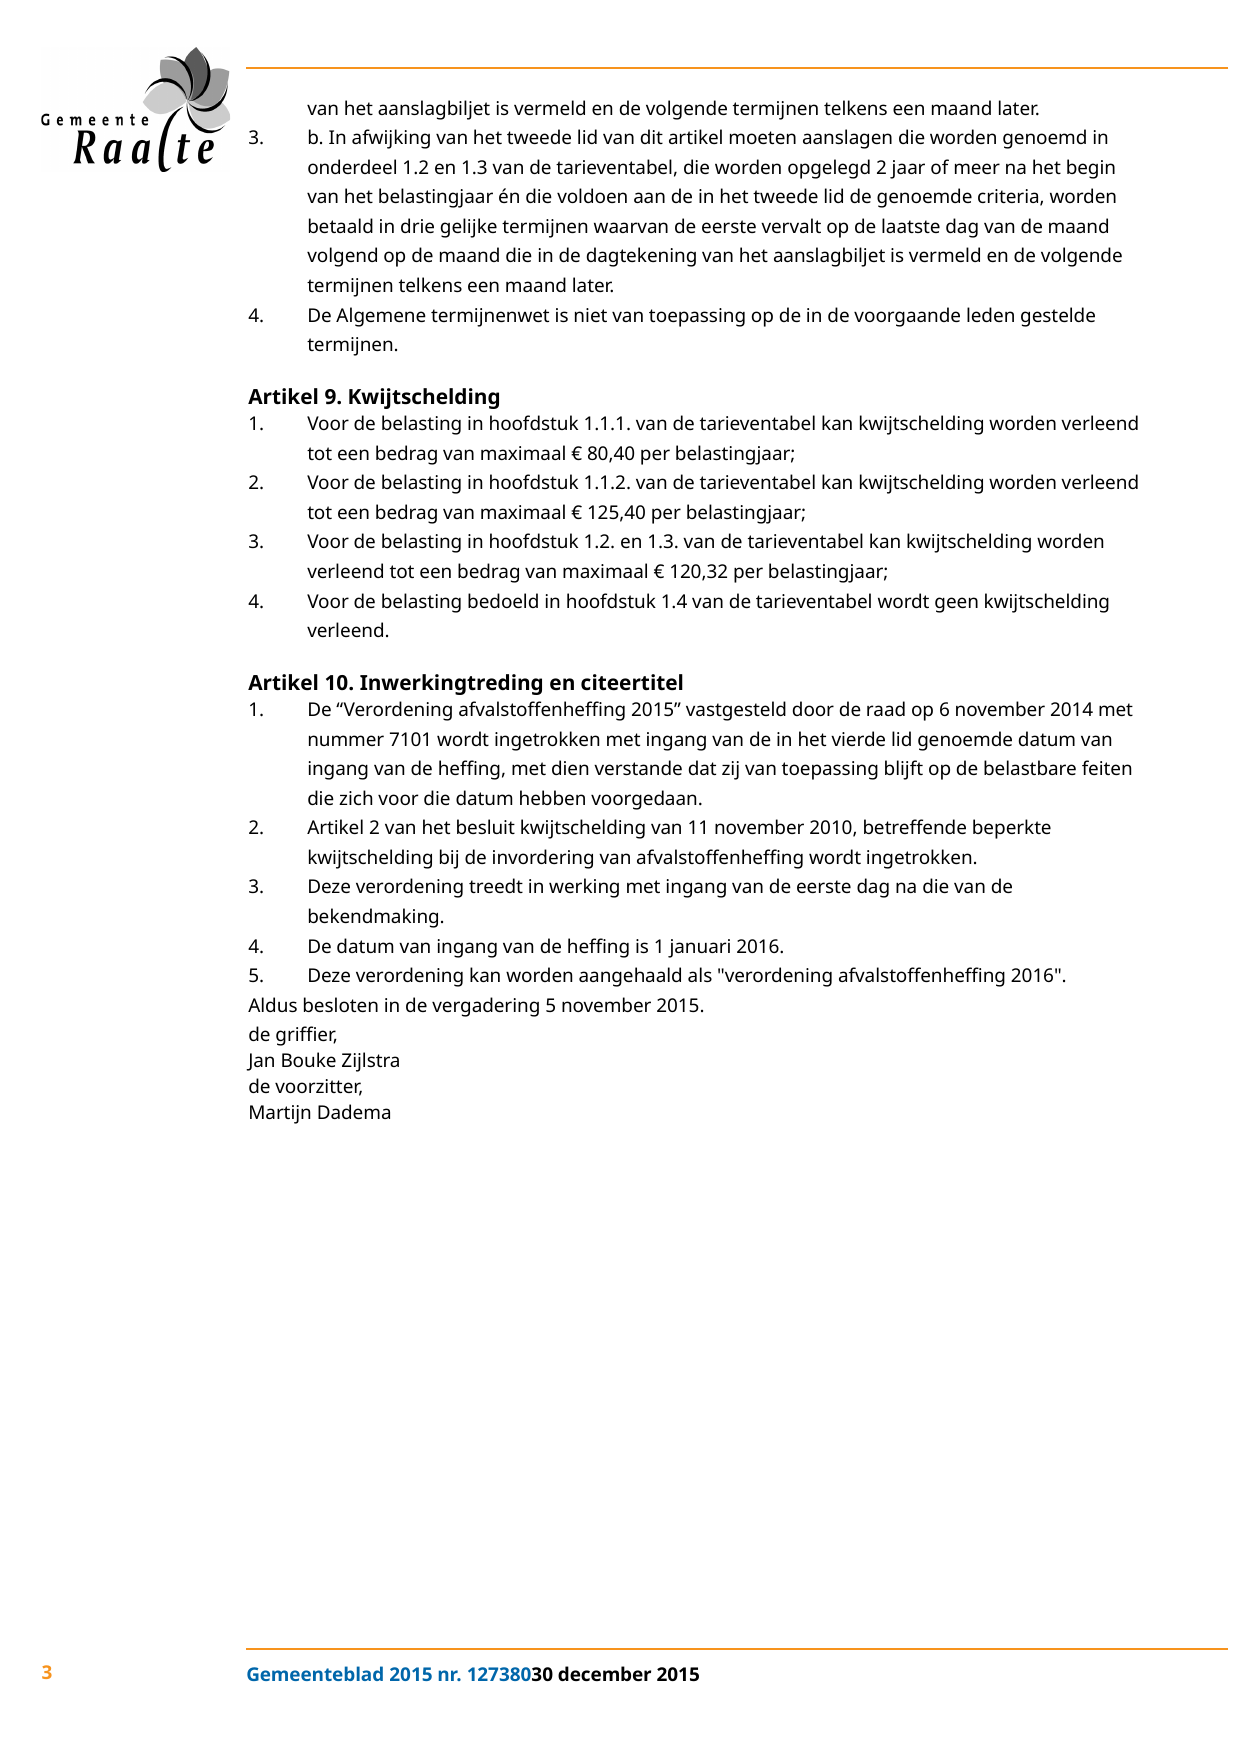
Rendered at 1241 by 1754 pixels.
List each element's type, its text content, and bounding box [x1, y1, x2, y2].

list De “Verordening afvalstoffenheffing 2015” vastgesteld door de raad op 6 november 2014 met nummer 7101 wordt ingetrokken met ingang van de in het vierde lid genoemde datum van ingang van de heffing, met dien verstande dat zij van toepassing blijft op de belastbare feiten die zich voor die datum hebben voorgedaan. [248, 696, 1152, 811]
list Voor de belasting in hoofdstuk 1.2. en 1.3. van de tarieventabel kan kwijtschelding worden verleend tot een bedrag van maximaal € 120,32 per belastingjaar; [248, 529, 1152, 584]
list Deze verordening treedt in werking met ingang van de eerste dag na die van de bekendmaking. [248, 874, 1152, 929]
text de griffier, [248, 1022, 1152, 1047]
text de voorzitter, [248, 1073, 1152, 1099]
list b. In afwijking van het tweede lid van dit artikel moeten aanslagen die worden genoemd in onderdeel 1.2 en 1.3 van de tarieventabel, die worden opgelegd 2 jaar of meer na het begin van het belastingjaar én die voldoen aan de in het tweede lid de genoemde criteria, worden betaald in drie gelijke termijnen waarvan de eerste vervalt op de laatste dag van de maand volgend op de maand die in de dagtekening van het aanslagbiljet is vermeld en de volgende termijnen telkens een maand later. [248, 124, 1152, 298]
list Deze verordening kan worden aangehaald als "verordening afvalstoffenheffing 2016". [248, 962, 1152, 988]
text Artikel 9. Kwijtschelding [248, 382, 1152, 410]
list De Algemene termijnenwet is niet van toepassing op de in de voorgaande leden gestelde termijnen. [248, 302, 1152, 357]
text Jan Bouke Zijlstra [248, 1047, 1152, 1073]
text Martijn Dadema [248, 1099, 1152, 1124]
list Voor de belasting in hoofdstuk 1.1.2. van de tarieventabel kan kwijtschelding worden verleend tot een bedrag van maximaal € 125,40 per belastingjaar; [248, 469, 1152, 525]
picture [41, 47, 231, 172]
list De datum van ingang van de heffing is 1 januari 2016. [248, 933, 1152, 959]
list Artikel 2 van het besluit kwijtschelding van 11 november 2010, betreffende beperkte kwijtschelding bij de invordering van afvalstoffenheffing wordt ingetrokken. [248, 814, 1152, 870]
list Voor de belasting in hoofdstuk 1.1.1. van de tarieventabel kan kwijtschelding worden verleend tot een bedrag van maximaal € 80,40 per belastingjaar; [248, 410, 1152, 466]
text Aldus besloten in de vergadering 5 november 2015. [248, 992, 1152, 1018]
text Artikel 10. Inwerkingtreding en citeertitel [248, 668, 1152, 696]
list Voor de belasting bedoeld in hoofdstuk 1.4 van de tarieventabel wordt geen kwijtschelding verleend. [248, 588, 1152, 643]
list van het aanslagbiljet is vermeld en de volgende termijnen telkens een maand later. [248, 95, 1152, 121]
